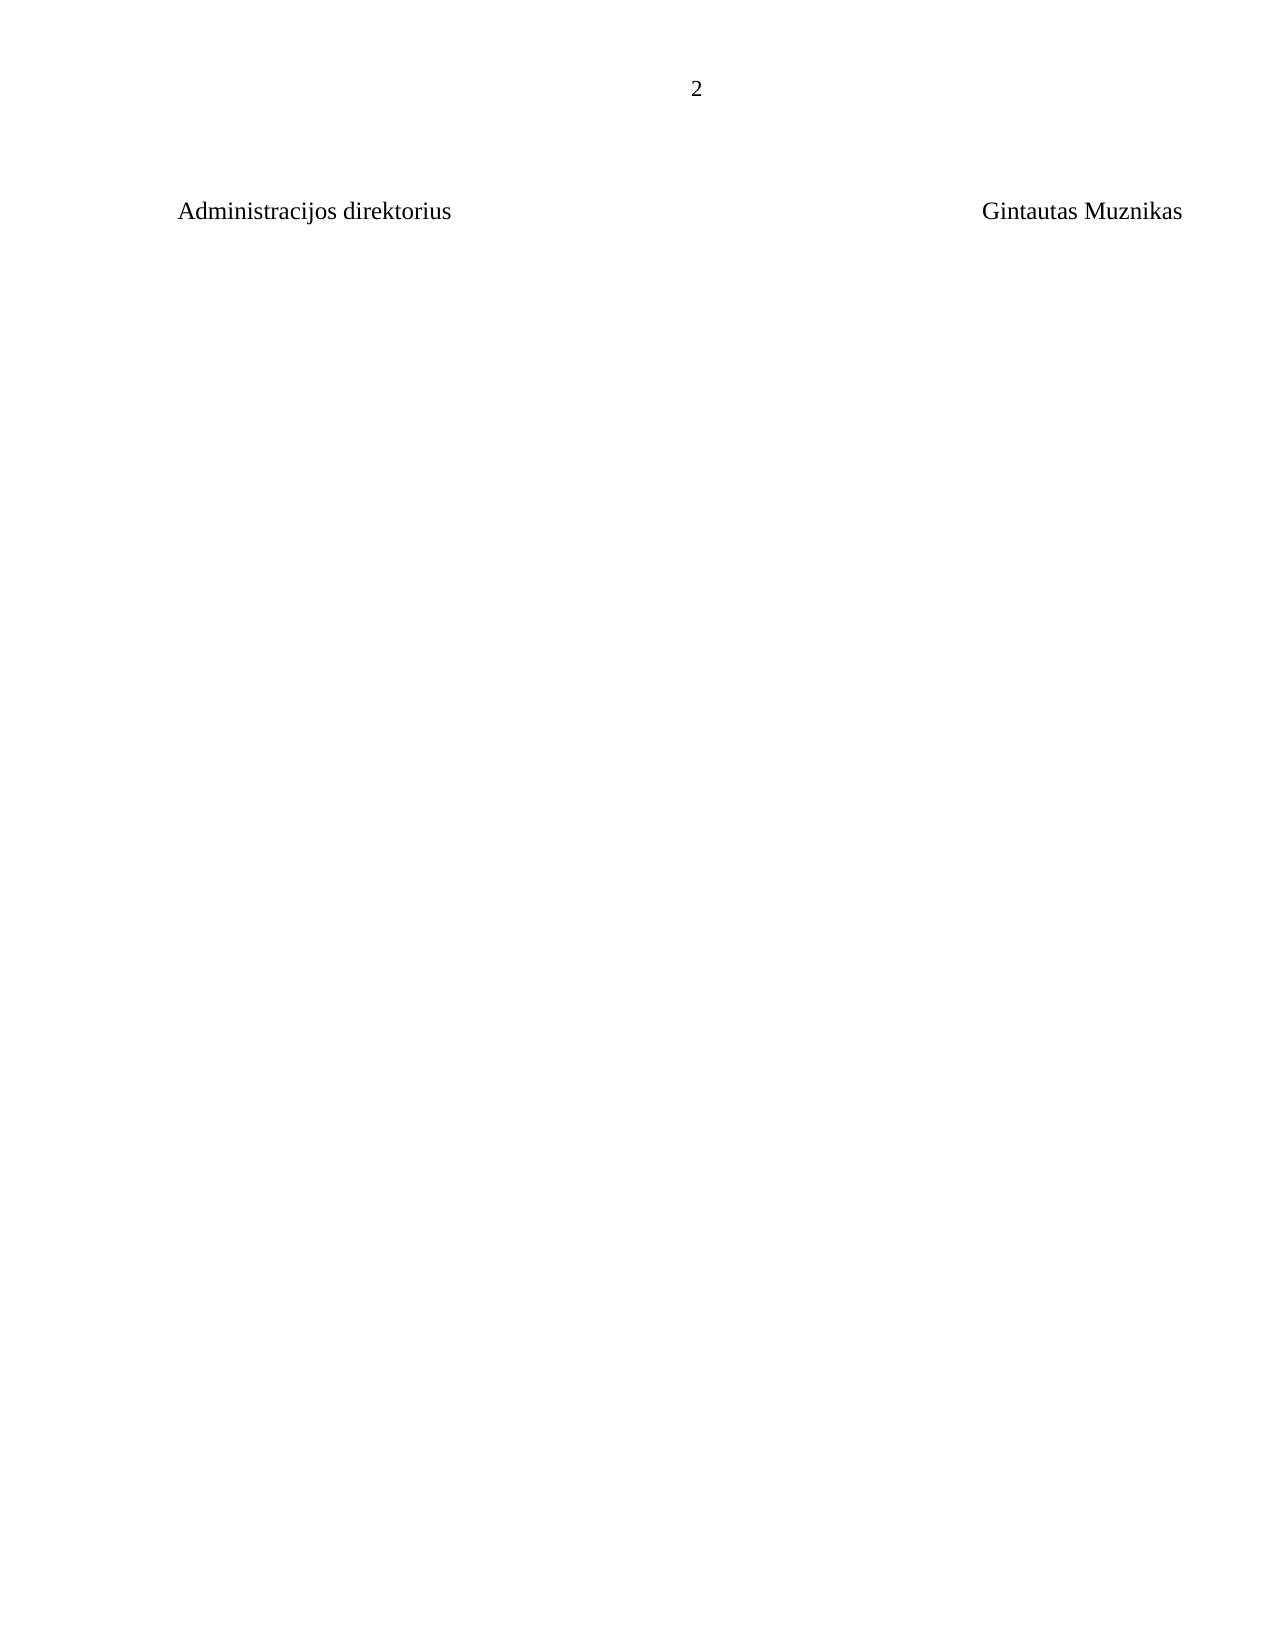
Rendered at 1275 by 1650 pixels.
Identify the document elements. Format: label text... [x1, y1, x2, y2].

text Administracijos direktorius Gintautas Muznikas [177, 196, 1216, 225]
